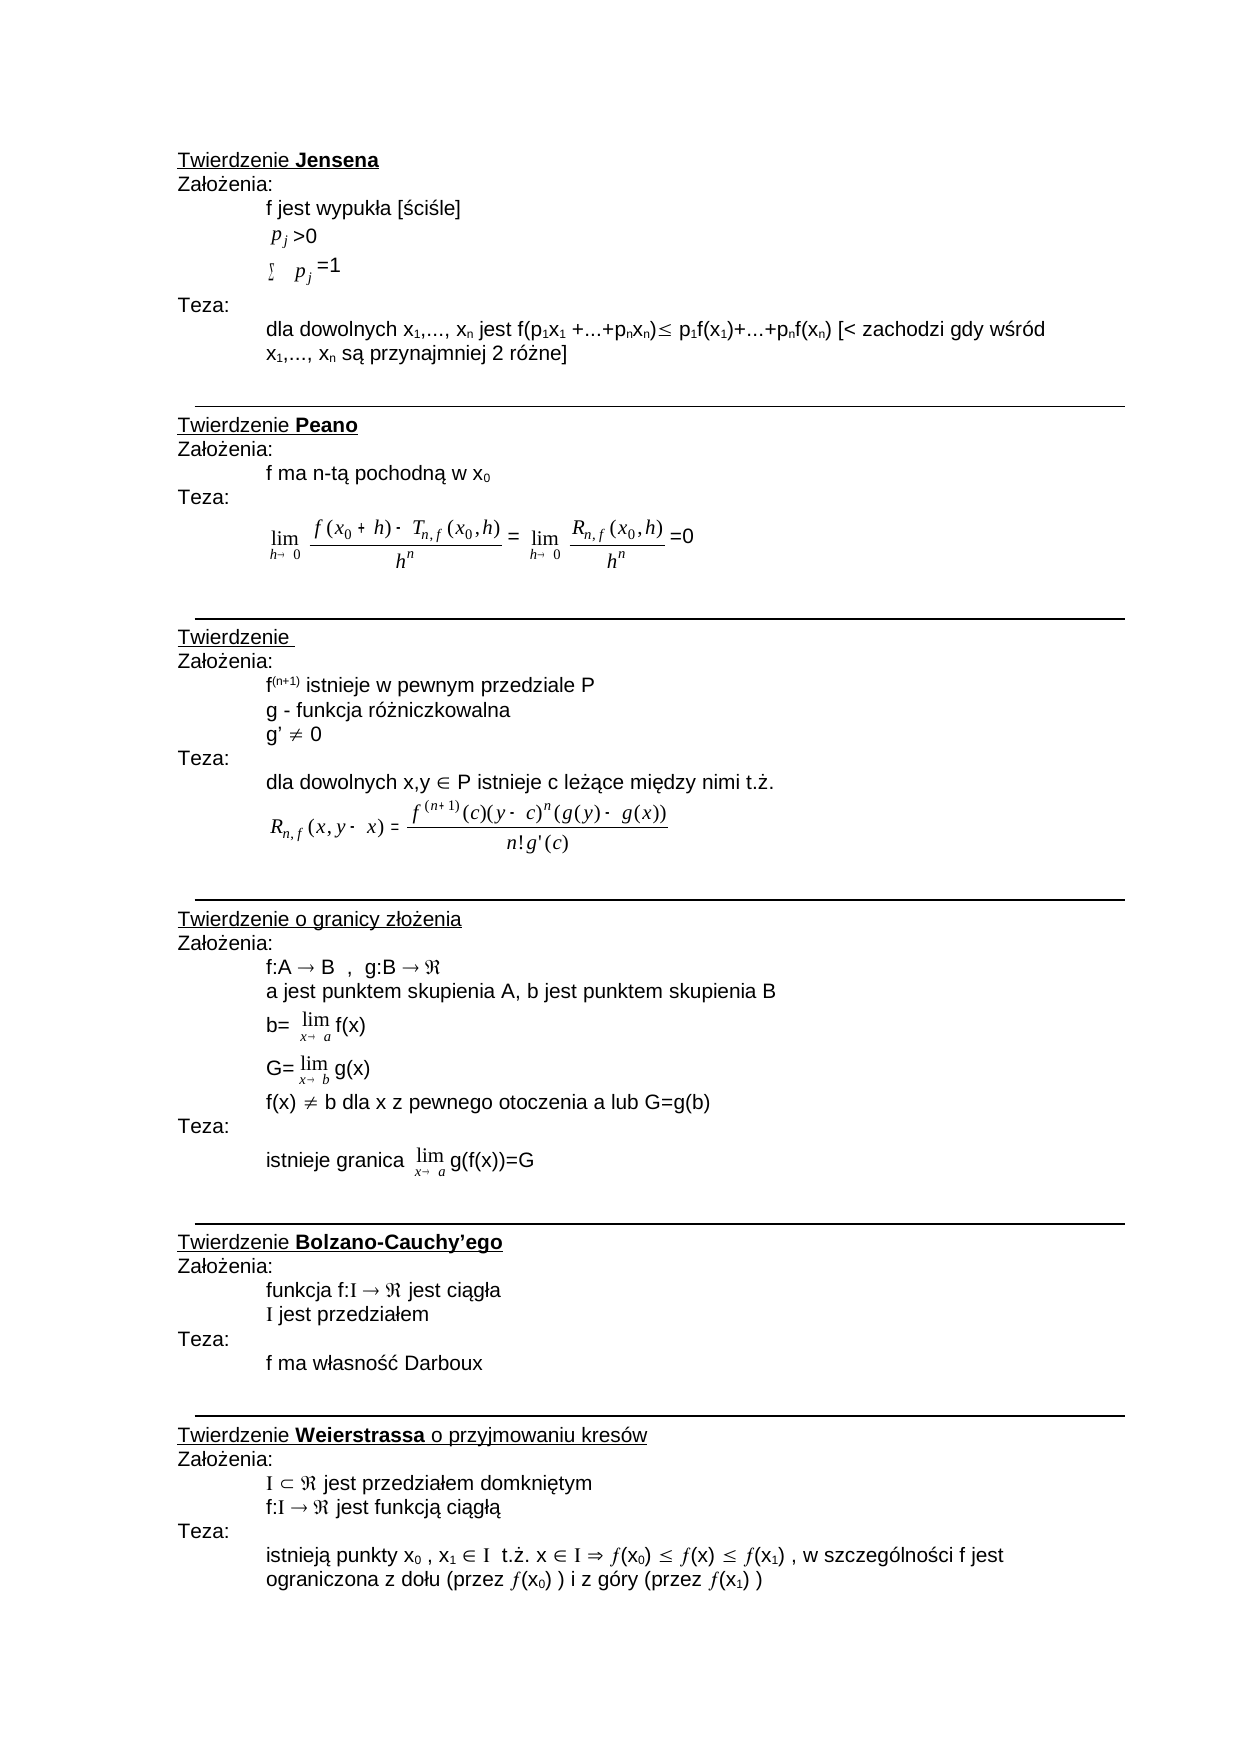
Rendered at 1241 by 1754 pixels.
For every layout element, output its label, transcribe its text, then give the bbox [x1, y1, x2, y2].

text dla dowolnych x1,..., xn jest f(p1x1 +...+pnxn)£ p1f(x1)+...+pnf(xn) [< zachodzi gdy wśród x1,..., xn są przynajmniej 2 różne] [266, 317, 1092, 365]
text f ma n-tą pochodną w x0 [266, 461, 1092, 485]
text funkcja f:I ® Â jest ciągła [266, 1278, 1092, 1302]
text Twierdzenie Jensena [177, 148, 1092, 172]
text istnieje granica g(f(x))=G [266, 1138, 1092, 1182]
text Teza: [177, 293, 1092, 317]
text b= f(x) [148, 1003, 1092, 1046]
text f jest wypukła [ściśle] [266, 196, 1092, 220]
text f(n+1) istnieje w pewnym przedziale P [266, 673, 1092, 697]
text f:I ® Â jest funkcją ciągłą [266, 1495, 1092, 1519]
text Teza: [177, 1326, 1092, 1351]
text a jest punktem skupienia A, b jest punktem skupienia B [148, 979, 1092, 1003]
text >0 [266, 220, 1092, 253]
text Twierdzenie Peano [177, 413, 1092, 437]
text g - funkcja różniczkowalna [266, 697, 1092, 722]
text Założenia: [177, 437, 1092, 461]
text =1 [266, 253, 1092, 293]
text G=g(x) [148, 1046, 1092, 1090]
text istnieją punkty x0 , x1 Î I t.ż. x Î I Þ ¦(x0) £ ¦(x) £ ¦(x1) , w szczególności f jest ograniczona z dołu (przez ¦(x0) ) i z góry (przez ¦(x1) ) [266, 1543, 1092, 1591]
text Twierdzenie Weierstrassa o przyjmowaniu kresów [177, 1423, 1092, 1447]
text Założenia: [177, 649, 1092, 673]
text Założenia: [177, 931, 1092, 954]
text Teza: [177, 746, 1092, 770]
text = =0 [266, 509, 1092, 577]
text dla dowolnych x,y Î P istnieje c leżące między nimi t.ż. [266, 770, 1092, 858]
text Założenia: [177, 1254, 1092, 1278]
text Twierdzenie Bolzano-Cauchy’ego [177, 1230, 1092, 1254]
text g’ ¹ 0 [266, 722, 1092, 746]
text Teza: [177, 1114, 1092, 1138]
text Teza: [177, 1519, 1092, 1543]
text f(x) ¹ b dla x z pewnego otoczenia a lub G=g(b) [148, 1090, 1092, 1114]
text f ma własność Darboux [266, 1351, 1092, 1374]
text I jest przedziałem [266, 1302, 1092, 1326]
text Założenia: [177, 172, 1092, 196]
text f:A ® B , g:B ® Â [148, 954, 1092, 979]
text I Ì Â jest przedziałem domkniętym [266, 1471, 1092, 1495]
text Teza: [177, 485, 1092, 509]
text Założenia: [177, 1447, 1092, 1471]
text Twierdzenie [177, 625, 1092, 649]
text Twierdzenie o granicy złożenia [177, 906, 1092, 931]
